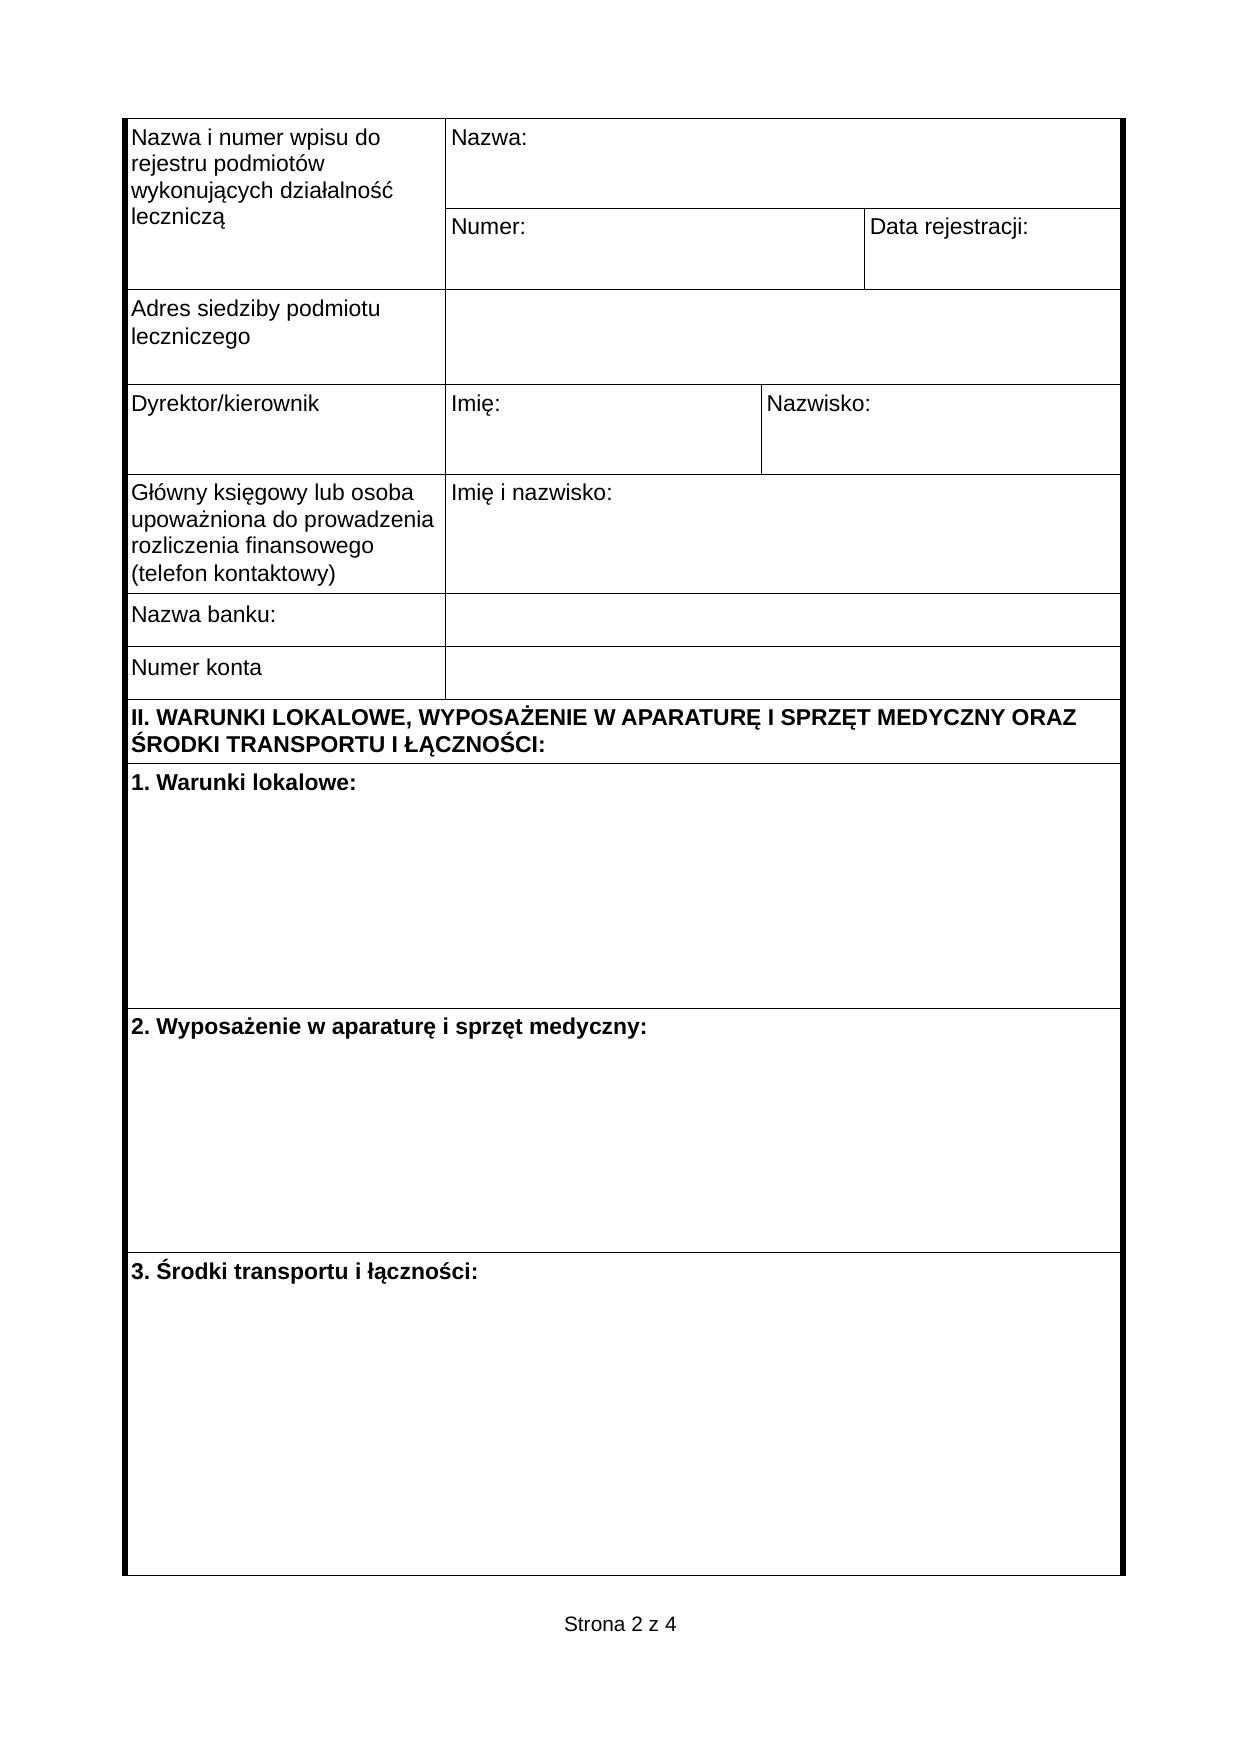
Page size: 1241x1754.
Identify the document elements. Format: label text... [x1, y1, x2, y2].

table_cell [446, 594, 1120, 646]
table_cell Dyrektor/kierownik [128, 385, 445, 473]
table_cell Numer: [446, 209, 864, 289]
table_cell 2. Wyposażenie w aparaturę i sprzęt medyczny: [128, 1009, 1120, 1252]
table_cell Imię i nazwisko: [446, 475, 1120, 593]
table_cell Adres siedziby podmiotu leczniczego [128, 290, 445, 384]
table_cell II. WARUNKI LOKALOWE, WYPOSAŻENIE W APARATURĘ I SPRZĘT MEDYCZNY ORAZ ŚRODKI TRANSPORTU I ŁĄCZNOŚCI: [128, 700, 1120, 763]
table_cell Numer konta [128, 647, 445, 698]
table_cell 3. Środki transportu i łączności: [128, 1253, 1120, 1574]
table_cell Imię: [446, 385, 761, 473]
table_cell Główny księgowy lub osoba upoważniona do prowadzenia rozliczenia finansowego (telefon kontaktowy) [128, 475, 445, 593]
table_cell [446, 647, 1120, 698]
table_cell Nazwa i numer wpisu do rejestru podmiotów wykonujących działalność leczniczą [128, 119, 445, 289]
table_cell Data rejestracji: [865, 209, 1120, 289]
table_cell 1. Warunki lokalowe: [128, 764, 1120, 1007]
table_cell [446, 290, 1120, 384]
table_cell Nazwa banku: [128, 594, 445, 646]
table_cell Nazwa: [446, 119, 1120, 207]
table_cell Nazwisko: [762, 385, 1120, 473]
